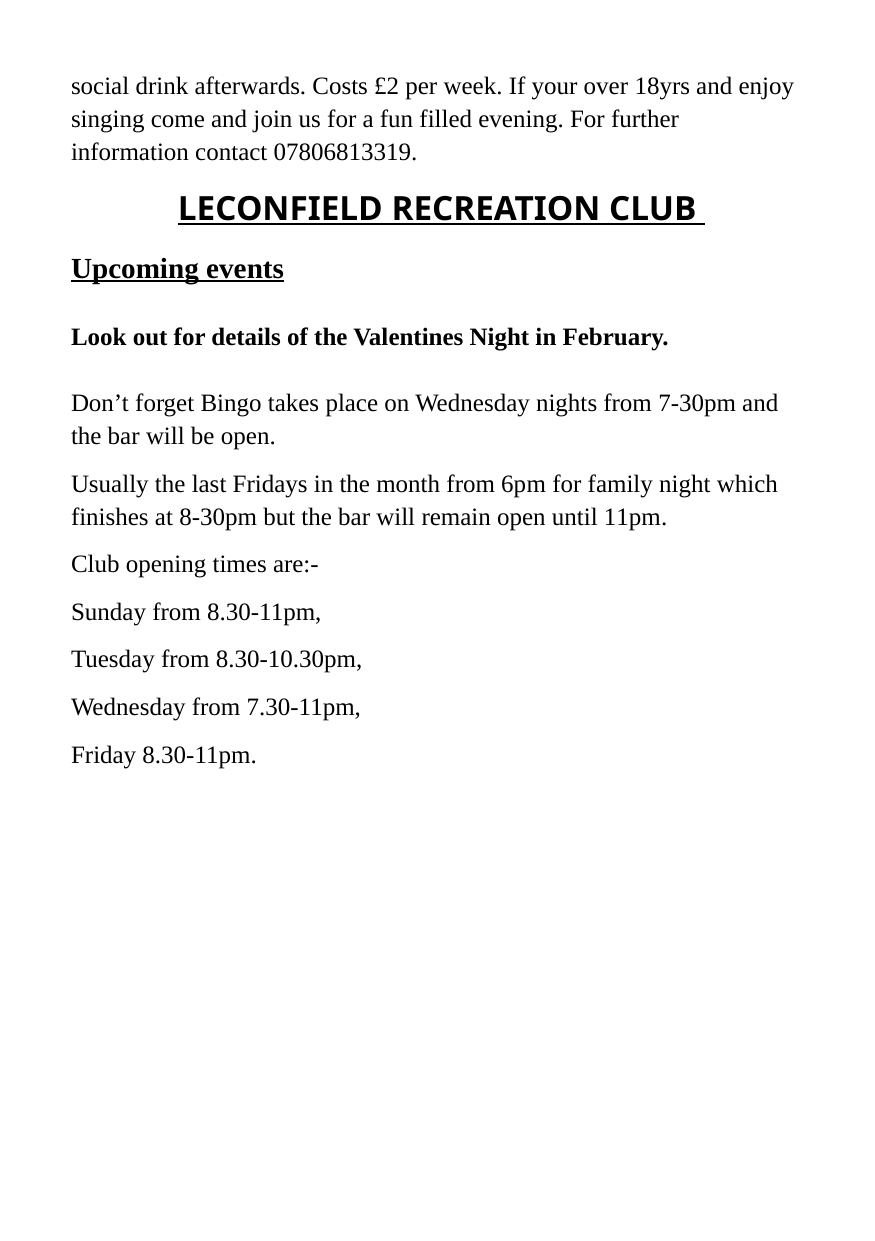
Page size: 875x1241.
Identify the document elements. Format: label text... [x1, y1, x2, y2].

text LECONFIELD RECREATION CLUB [71, 184, 803, 230]
text Club opening times are:- [71, 549, 803, 578]
text social drink afterwards. Costs £2 per week. If your over 18yrs and enjoy singing come and join us for a fun filled evening. For further information contact 07806813319. [71, 71, 803, 166]
text Tuesday from 8.30-10.30pm, [71, 644, 803, 673]
text Friday 8.30-11pm. [71, 740, 803, 802]
text Usually the last Fridays in the month from 6pm for family night which finishes at 8-30pm but the bar will remain open until 11pm. [71, 469, 803, 531]
text Sunday from 8.30-11pm, [71, 597, 803, 626]
text Upcoming events Look out for details of the Valentines Night in February. Don’t forget Bingo takes place on Wednesday nights from 7-30pm and the bar will be open. [71, 251, 803, 450]
text Wednesday from 7.30-11pm, [71, 692, 803, 721]
